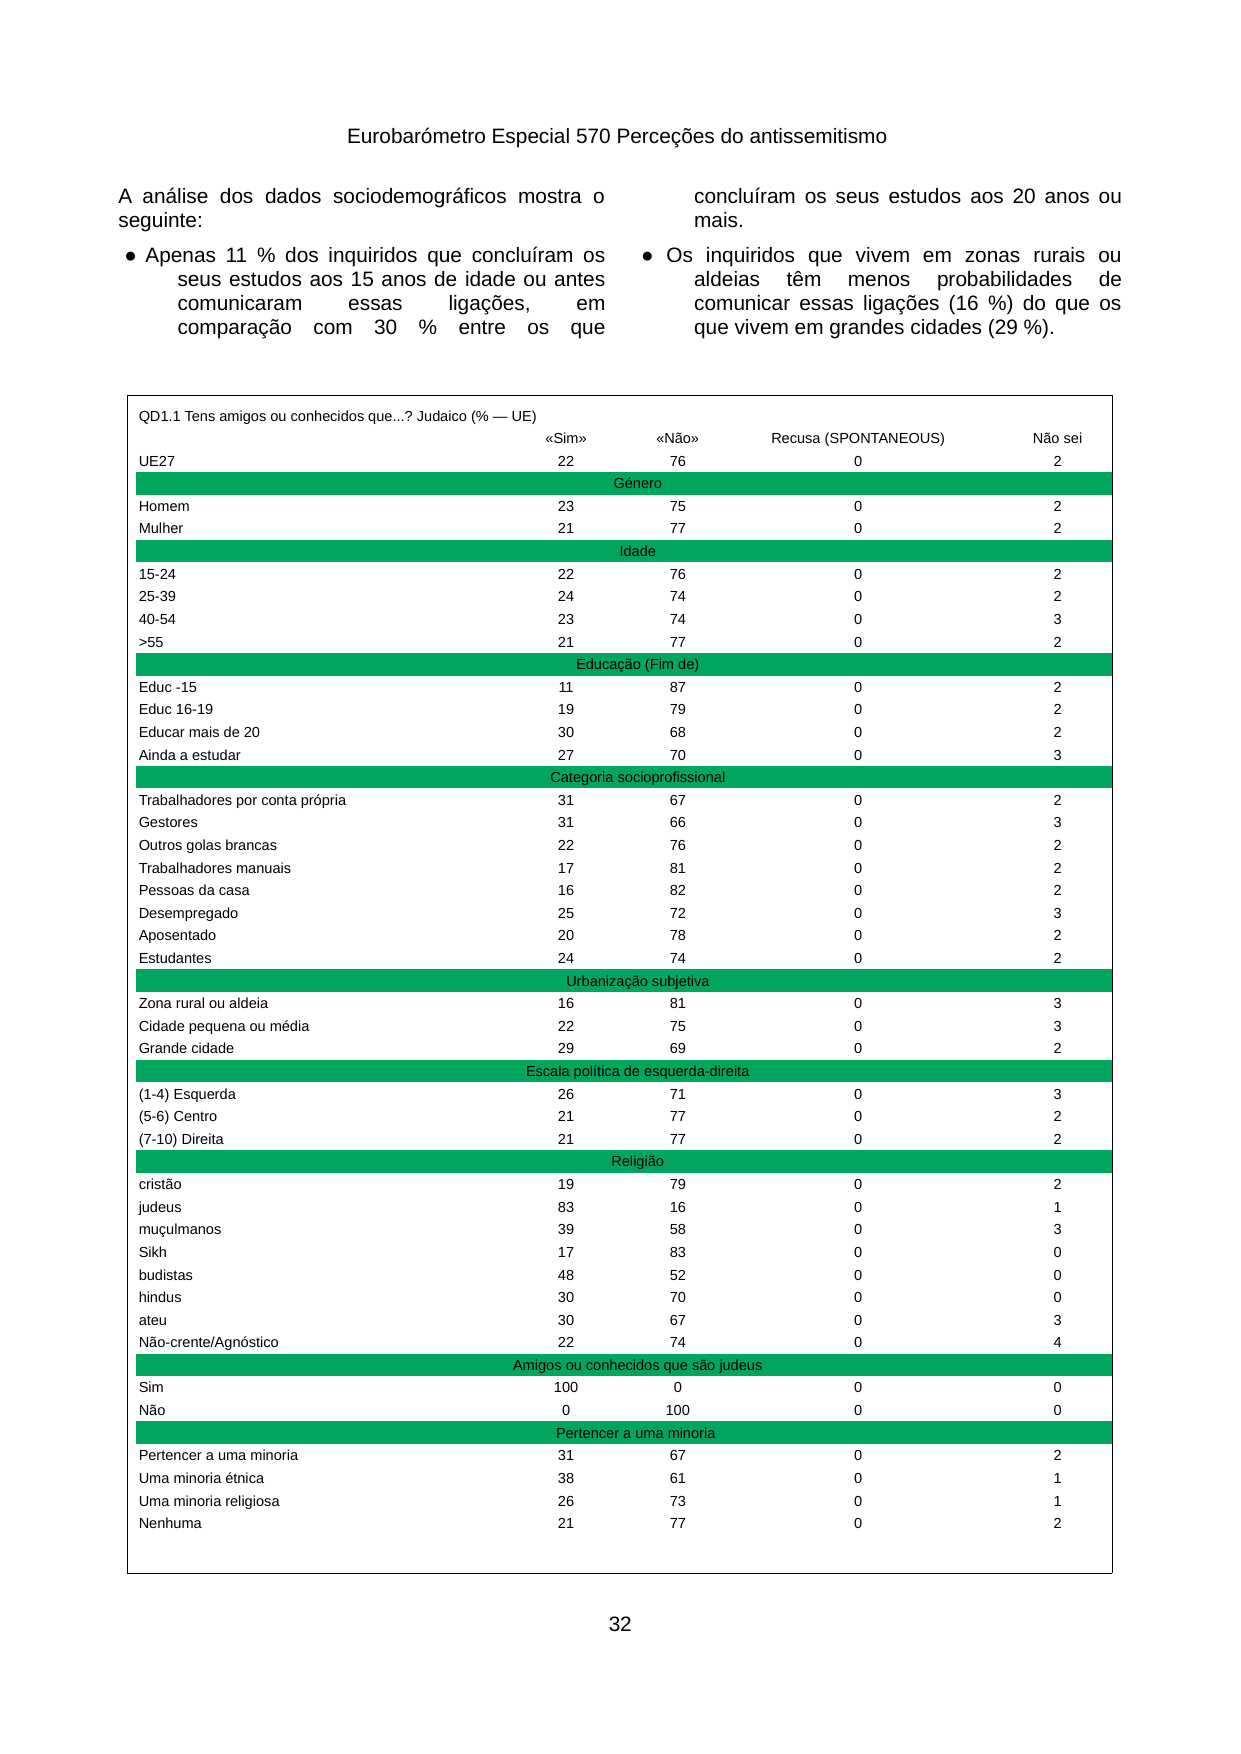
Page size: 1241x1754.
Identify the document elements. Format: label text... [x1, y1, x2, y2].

table_cell 75 [614, 495, 741, 517]
table_cell 0 [741, 789, 975, 811]
table_cell 0 [741, 1512, 975, 1534]
table_cell 0 [741, 676, 975, 698]
table_cell 74 [614, 585, 741, 608]
table_cell Pessoas da casa [136, 879, 517, 902]
table_cell 0 [741, 1015, 975, 1037]
table_cell 39 [518, 1218, 614, 1241]
table_cell 0 [741, 450, 975, 472]
table_header QD1.1 Tens amigos ou conhecidos que...? Judaico (% — UE) [136, 404, 1112, 427]
table_cell 2 [975, 630, 1112, 653]
table_cell 0 [518, 1399, 614, 1421]
table_cell 2 [975, 698, 1112, 721]
table_cell 2 [975, 721, 1112, 743]
table_cell Não sei [975, 427, 1112, 449]
table_cell 19 [518, 698, 614, 721]
table_cell 1 [975, 1195, 1112, 1218]
table_cell 77 [614, 630, 741, 653]
table_cell 0 [741, 902, 975, 924]
table_cell 22 [518, 450, 614, 472]
table_cell 0 [741, 924, 975, 947]
table_cell 1 [975, 1489, 1112, 1512]
table_cell Uma minoria religiosa [136, 1489, 517, 1512]
table_cell 0 [975, 1376, 1112, 1399]
table_cell 74 [614, 1331, 741, 1354]
table_cell 3 [975, 902, 1112, 924]
table_cell 11 [518, 676, 614, 698]
table_cell 70 [614, 1286, 741, 1308]
table_cell 0 [741, 698, 975, 721]
table_cell Ainda a estudar [136, 743, 517, 766]
table_cell 77 [614, 1512, 741, 1534]
table_cell Trabalhadores por conta própria [136, 789, 517, 811]
table_cell 21 [518, 1105, 614, 1128]
table_cell Cidade pequena ou média [136, 1015, 517, 1037]
table_cell Estudantes [136, 947, 517, 969]
table_cell budistas [136, 1263, 517, 1286]
table_cell 22 [518, 563, 614, 585]
table_cell 27 [518, 743, 614, 766]
table_cell 2 [975, 1512, 1112, 1534]
table_cell 2 [975, 924, 1112, 947]
table_cell Homem [136, 495, 517, 517]
table_cell 24 [518, 585, 614, 608]
table_cell 0 [741, 1105, 975, 1128]
table_cell muçulmanos [136, 1218, 517, 1241]
table_cell 21 [518, 630, 614, 653]
table_cell 0 [741, 495, 975, 517]
table_cell 0 [741, 1444, 975, 1467]
table_cell Mulher [136, 517, 517, 540]
table_cell 0 [975, 1399, 1112, 1421]
table_cell 40-54 [136, 608, 517, 630]
table_cell 2 [975, 834, 1112, 856]
table_cell 30 [518, 1309, 614, 1331]
table_cell 0 [741, 630, 975, 653]
table_cell 3 [975, 1218, 1112, 1241]
table_cell Não-crente/Agnóstico [136, 1331, 517, 1354]
table_cell Trabalhadores manuais [136, 856, 517, 879]
table_cell 17 [518, 856, 614, 879]
table_cell 3 [975, 608, 1112, 630]
table_cell (7-10) Direita [136, 1128, 517, 1150]
table_cell 2 [975, 1128, 1112, 1150]
table_cell 78 [614, 924, 741, 947]
table_cell 82 [614, 879, 741, 902]
table_cell 70 [614, 743, 741, 766]
table_cell 77 [614, 1128, 741, 1150]
table_cell 31 [518, 789, 614, 811]
table_cell 3 [975, 811, 1112, 834]
table_cell 2 [975, 1037, 1112, 1060]
table_cell 66 [614, 811, 741, 834]
table_cell Educ -15 [136, 676, 517, 698]
table_cell 0 [741, 1195, 975, 1218]
table_cell 2 [975, 563, 1112, 585]
table_cell 3 [975, 743, 1112, 766]
table_cell Urbanização subjetiva [136, 969, 1112, 992]
table_cell 0 [741, 1083, 975, 1105]
table_cell 0 [975, 1241, 1112, 1263]
table_cell 0 [741, 1241, 975, 1263]
table_cell 100 [614, 1399, 741, 1421]
table_cell 100 [518, 1376, 614, 1399]
table_cell 79 [614, 1173, 741, 1195]
table_cell 19 [518, 1173, 614, 1195]
table_cell Educ 16-19 [136, 698, 517, 721]
table_cell 0 [741, 721, 975, 743]
table_cell 0 [741, 517, 975, 540]
table_cell 67 [614, 1309, 741, 1331]
table_cell Religião [136, 1150, 1112, 1173]
table_cell 24 [518, 947, 614, 969]
table_cell UE27 [136, 450, 517, 472]
table_cell Género [136, 472, 1112, 495]
table_cell 0 [741, 1286, 975, 1308]
table_cell Pertencer a uma minoria [136, 1444, 517, 1467]
table_cell 0 [975, 1286, 1112, 1308]
table_cell 0 [741, 1218, 975, 1241]
table_cell 16 [614, 1195, 741, 1218]
table_cell Sikh [136, 1241, 517, 1263]
table_cell 73 [614, 1489, 741, 1512]
table_cell 3 [975, 992, 1112, 1014]
table_cell 30 [518, 721, 614, 743]
table_cell 2 [975, 450, 1112, 472]
table_cell 2 [975, 947, 1112, 969]
table_cell 72 [614, 902, 741, 924]
table_cell 0 [741, 1399, 975, 1421]
table_cell 76 [614, 834, 741, 856]
table_cell Zona rural ou aldeia [136, 992, 517, 1014]
table_cell 48 [518, 1263, 614, 1286]
table_cell Escala política de esquerda-direita [136, 1060, 1112, 1082]
table_cell 16 [518, 992, 614, 1014]
table_cell 0 [741, 1376, 975, 1399]
table_cell 58 [614, 1218, 741, 1241]
table_cell 77 [614, 1105, 741, 1128]
table_cell 31 [518, 1444, 614, 1467]
table_cell Gestores [136, 811, 517, 834]
table_cell 0 [741, 1173, 975, 1195]
table_cell 76 [614, 563, 741, 585]
table_cell Amigos ou conhecidos que são judeus [136, 1354, 1112, 1376]
table_cell 2 [975, 1444, 1112, 1467]
table_cell 74 [614, 608, 741, 630]
table_cell Desempregado [136, 902, 517, 924]
table_cell 22 [518, 834, 614, 856]
table_cell 0 [741, 608, 975, 630]
table_cell Educar mais de 20 [136, 721, 517, 743]
table_cell 16 [518, 879, 614, 902]
table_cell hindus [136, 1286, 517, 1308]
table_cell 26 [518, 1083, 614, 1105]
table_cell 61 [614, 1467, 741, 1489]
table_cell 0 [741, 856, 975, 879]
table_cell 81 [614, 856, 741, 879]
table_cell 0 [741, 1128, 975, 1150]
table_cell 76 [614, 450, 741, 472]
table_cell 22 [518, 1331, 614, 1354]
table_cell «Sim» [518, 427, 614, 449]
table_cell 0 [741, 879, 975, 902]
table_cell 2 [975, 789, 1112, 811]
table_cell 23 [518, 608, 614, 630]
table_cell Aposentado [136, 924, 517, 947]
table_cell Categoria socioprofissional [136, 766, 1112, 788]
table_cell 0 [741, 743, 975, 766]
text ● Os inquiridos que vivem em zonas rurais ou aldeias têm menos probabilidades de comunicar essas ligações (16 %) do que os que vivem em grandes cidades (29 %). [641, 243, 1122, 339]
table_cell 2 [975, 1105, 1112, 1128]
table_cell 0 [975, 1263, 1112, 1286]
table_cell 0 [741, 1263, 975, 1286]
text ● Apenas 11 % dos inquiridos que concluíram os seus estudos aos 15 anos de idade ou antes comunicaram essas ligações, em comparação com 30 % entre os que [124, 243, 605, 339]
table_cell 21 [518, 1128, 614, 1150]
table_cell 83 [518, 1195, 614, 1218]
table_cell 0 [741, 1331, 975, 1354]
table_cell Não [136, 1399, 517, 1421]
table_cell Educação (Fim de) [136, 653, 1112, 676]
table_cell «Não» [614, 427, 741, 449]
table_cell Pertencer a uma minoria [136, 1421, 1112, 1444]
table_cell 81 [614, 992, 741, 1014]
table_cell 3 [975, 1015, 1112, 1037]
table_cell cristão [136, 1173, 517, 1195]
table_cell 15-24 [136, 563, 517, 585]
table_cell 23 [518, 495, 614, 517]
table_cell 0 [741, 1489, 975, 1512]
table_cell 38 [518, 1467, 614, 1489]
table_cell Recusa (SPONTANEOUS) [741, 427, 975, 449]
table_cell 74 [614, 947, 741, 969]
table_cell 0 [741, 992, 975, 1014]
table_cell 0 [741, 563, 975, 585]
table_cell 3 [975, 1309, 1112, 1331]
table_cell 0 [741, 1467, 975, 1489]
table_cell 2 [975, 517, 1112, 540]
table_cell 25 [518, 902, 614, 924]
table_cell 17 [518, 1241, 614, 1263]
table_cell 3 [975, 1083, 1112, 1105]
table_cell 26 [518, 1489, 614, 1512]
table_cell 52 [614, 1263, 741, 1286]
table_cell Grande cidade [136, 1037, 517, 1060]
table_cell 0 [741, 1037, 975, 1060]
table_cell >55 [136, 630, 517, 653]
table_cell [136, 427, 517, 449]
table_cell 0 [741, 1309, 975, 1331]
table_cell 4 [975, 1331, 1112, 1354]
table_cell 21 [518, 517, 614, 540]
table_cell (1-4) Esquerda [136, 1083, 517, 1105]
table_cell 22 [518, 1015, 614, 1037]
table_cell 2 [975, 879, 1112, 902]
table_cell (5-6) Centro [136, 1105, 517, 1128]
table_cell Outros golas brancas [136, 834, 517, 856]
table_cell 0 [741, 811, 975, 834]
table_cell 2 [975, 856, 1112, 879]
table_cell 68 [614, 721, 741, 743]
table_cell 25-39 [136, 585, 517, 608]
table_cell 1 [975, 1467, 1112, 1489]
table_cell 20 [518, 924, 614, 947]
table_cell 21 [518, 1512, 614, 1534]
table_cell 2 [975, 1173, 1112, 1195]
table_cell 0 [741, 834, 975, 856]
table_cell Sim [136, 1376, 517, 1399]
table_cell 0 [741, 947, 975, 969]
table_cell 2 [975, 585, 1112, 608]
table_cell ateu [136, 1309, 517, 1331]
table_cell 67 [614, 1444, 741, 1467]
table_cell 67 [614, 789, 741, 811]
table_cell 29 [518, 1037, 614, 1060]
table_cell 71 [614, 1083, 741, 1105]
table_cell 79 [614, 698, 741, 721]
table_cell 75 [614, 1015, 741, 1037]
table_cell 2 [975, 676, 1112, 698]
table_cell 83 [614, 1241, 741, 1263]
table_cell 77 [614, 517, 741, 540]
text A análise dos dados sociodemográficos mostra o seguinte: [118, 183, 605, 231]
table_cell Uma minoria étnica [136, 1467, 517, 1489]
text [128, 396, 1112, 1573]
text concluíram os seus estudos aos 20 anos ou mais. [641, 183, 1122, 231]
table_cell Idade [136, 540, 1112, 562]
table_cell 30 [518, 1286, 614, 1308]
table_cell 2 [975, 495, 1112, 517]
table_cell 69 [614, 1037, 741, 1060]
table_cell 87 [614, 676, 741, 698]
table_cell 31 [518, 811, 614, 834]
table_cell Nenhuma [136, 1512, 517, 1534]
table_cell judeus [136, 1195, 517, 1218]
table_cell 0 [614, 1376, 741, 1399]
table_cell 0 [741, 585, 975, 608]
